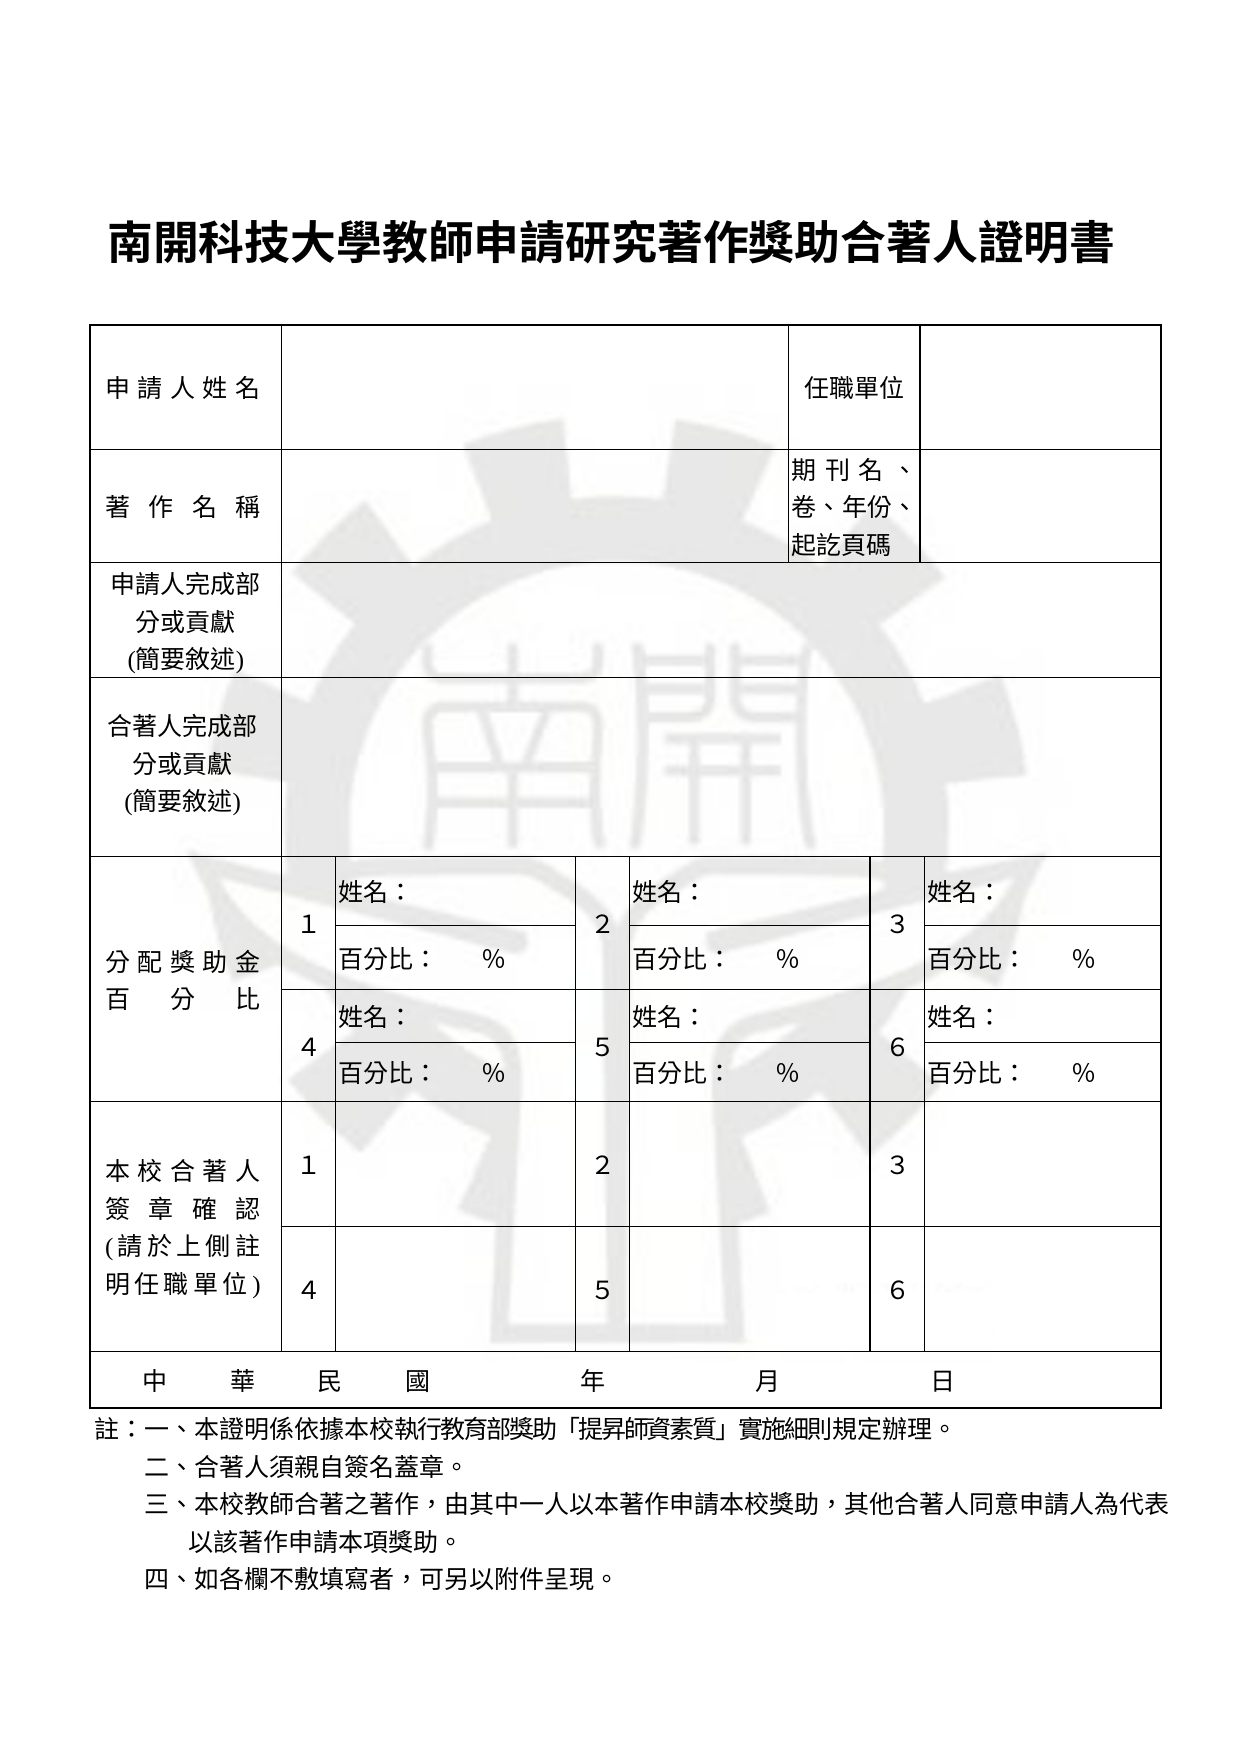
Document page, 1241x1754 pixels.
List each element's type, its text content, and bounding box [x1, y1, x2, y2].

table_cell 申請人完成部 分或貢獻 (簡要敘述) [91, 563, 281, 677]
table_cell 百分比： ％ [925, 1043, 1160, 1101]
text 四、如各欄不敷填寫者，可另以附件呈現。 [94, 1559, 1144, 1597]
table_cell [282, 450, 788, 562]
table_cell 分配獎助金 百分比 [91, 857, 281, 1101]
table_cell ６ [871, 990, 924, 1101]
table_cell １ [282, 857, 335, 989]
table_cell [921, 450, 1160, 562]
table_cell 姓名： [336, 990, 575, 1042]
table_cell [925, 1227, 1160, 1351]
table_header 南開科技大學教師申請研究著作獎助合著人證明書 [90, 156, 1161, 323]
table_cell 百分比： ％ [336, 926, 575, 989]
table_cell ５ [576, 1227, 629, 1351]
table_cell 姓名： [925, 990, 1160, 1042]
table_cell [336, 1102, 575, 1226]
table_cell 姓名： [630, 857, 869, 925]
table_cell １ [282, 1102, 335, 1226]
table_cell ５ [576, 990, 629, 1101]
table_cell 姓名： [630, 990, 869, 1042]
table_cell ６ [871, 1227, 924, 1351]
table_cell ２ [576, 1102, 629, 1226]
table_cell 百分比： ％ [630, 1043, 869, 1101]
table_cell 姓名： [925, 857, 1160, 925]
text 二、合著人須親自簽名蓋章。 [94, 1447, 1144, 1484]
table_cell [282, 678, 1160, 856]
table_cell [921, 326, 1160, 448]
table_cell 期刊名、卷、年份、起訖頁碼 [789, 450, 919, 562]
table_cell 百分比： ％ [630, 926, 869, 989]
table_cell 姓名： [336, 857, 575, 925]
text 註：一、本證明係依據本校執行教育部獎助「提昇師資素質」實施細則規定辦理。 [94, 1409, 1144, 1447]
text 三、本校教師合著之著作，由其中一人以本著作申請本校獎助，其他合著人同意申請人為代表以該著作申請本項獎助。 [94, 1484, 1181, 1559]
table_cell 申請人姓名 [91, 326, 281, 448]
table_cell 著作名稱 [91, 450, 281, 562]
table_cell [925, 1102, 1160, 1226]
table_cell [336, 1227, 575, 1351]
table_cell ３ [871, 1102, 924, 1226]
table_cell ４ [282, 990, 335, 1101]
table_cell 任職單位 [789, 326, 919, 448]
table_cell ２ [576, 857, 629, 989]
table_cell [282, 563, 1160, 677]
table_cell [630, 1102, 869, 1226]
table_cell 百分比： ％ [336, 1043, 575, 1101]
table_cell [630, 1227, 869, 1351]
table_cell 本校合著人 簽章確認 (請於上側註明任職單位) [91, 1102, 281, 1351]
table_cell ４ [282, 1227, 335, 1351]
table_cell 百分比： ％ [925, 926, 1160, 989]
table_cell 中 華 民 國 年 月 日 [91, 1352, 1160, 1407]
table_cell ３ [871, 857, 924, 989]
table_cell 合著人完成部分或貢獻 (簡要敘述) [91, 678, 281, 856]
table_cell [282, 326, 788, 448]
